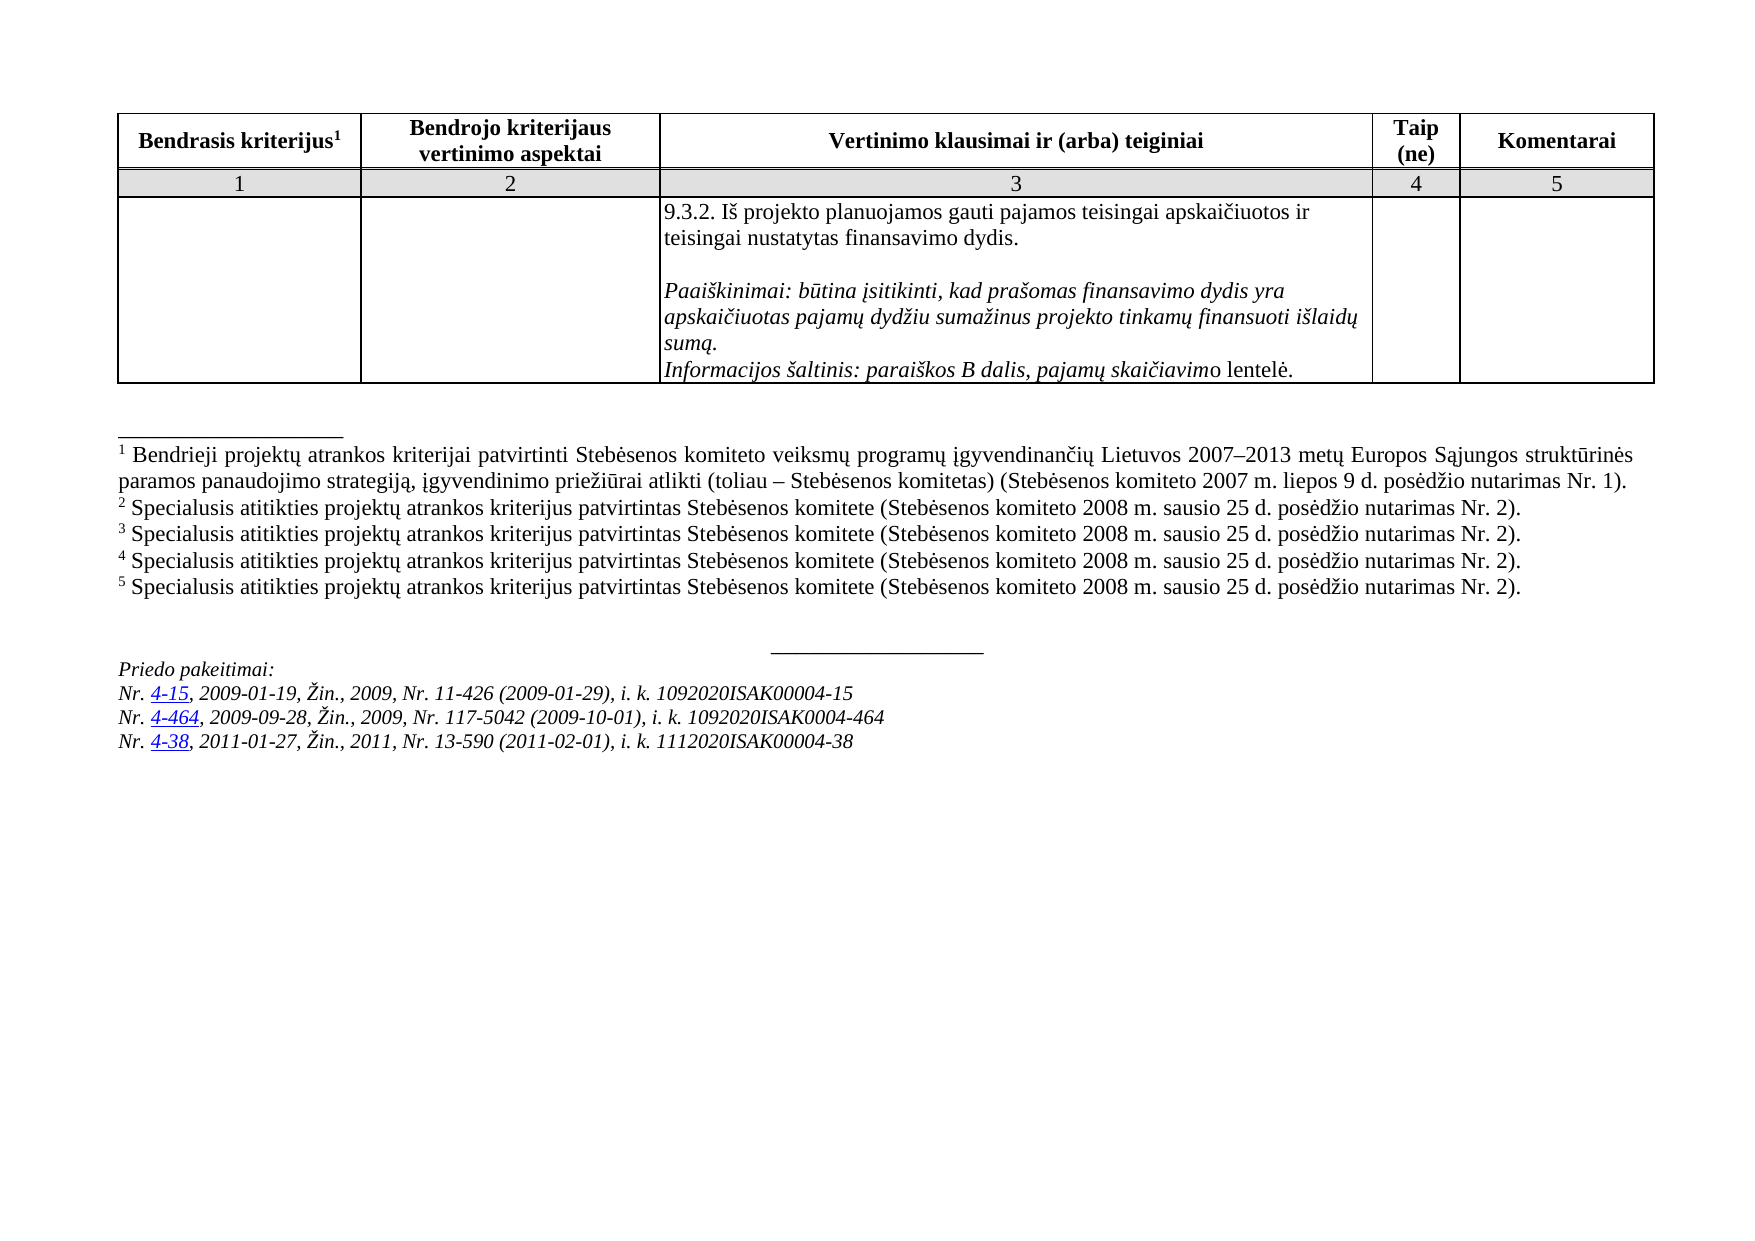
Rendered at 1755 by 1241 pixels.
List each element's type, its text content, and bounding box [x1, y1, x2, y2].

text 5 Specialusis atitikties projektų atrankos kriterijus patvirtintas Stebėsenos komitete (Stebėsenos komiteto 2008 m. sausio 25 d. posėdžio nutarimas Nr. 2). [118, 573, 1636, 599]
table_cell [119, 198, 360, 382]
text Nr. 4-464, 2009-09-28, Žin., 2009, Nr. 117-5042 (2009-10-01), i. k. 1092020ISAK0004-464 [118, 705, 1636, 729]
table_cell [1461, 198, 1653, 382]
table_cell 3 [661, 170, 1372, 196]
table_cell 2 [362, 170, 659, 196]
text __________________ [118, 412, 1636, 441]
table_header Taip (ne) [1373, 114, 1459, 167]
text 2 Specialusis atitikties projektų atrankos kriterijus patvirtintas Stebėsenos komitete (Stebėsenos komiteto 2008 m. sausio 25 d. posėdžio nutarimas Nr. 2). [118, 494, 1636, 520]
table_header Komentarai [1461, 114, 1653, 167]
text 1 Bendrieji projektų atrankos kriterijai patvirtinti Stebėsenos komiteto veiksmų programų įgyvendinančių Lietuvos 2007–2013 metų Europos Sąjungos struktūrinės paramos panaudojimo strategiją, įgyvendinimo priežiūrai atlikti (toliau – Stebėsenos komitetas) (Stebėsenos komiteto 2007 m. liepos 9 d. posėdžio nutarimas Nr. 1). [118, 441, 1636, 494]
table_cell 5 [1461, 170, 1653, 196]
table_header Bendrojo kriterijaus vertinimo aspektai [362, 114, 659, 167]
text Nr. 4-15, 2009-01-19, Žin., 2009, Nr. 11-426 (2009-01-29), i. k. 1092020ISAK00004-15 [118, 681, 1636, 705]
table_cell 1 [119, 170, 360, 196]
text 3 Specialusis atitikties projektų atrankos kriterijus patvirtintas Stebėsenos komitete (Stebėsenos komiteto 2008 m. sausio 25 d. posėdžio nutarimas Nr. 2). [118, 520, 1636, 547]
text 4 Specialusis atitikties projektų atrankos kriterijus patvirtintas Stebėsenos komitete (Stebėsenos komiteto 2008 m. sausio 25 d. posėdžio nutarimas Nr. 2). [118, 547, 1636, 573]
table_header Vertinimo klausimai ir (arba) teiginiai [661, 114, 1372, 167]
table_cell [362, 198, 659, 382]
text Nr. 4-38, 2011-01-27, Žin., 2011, Nr. 13-590 (2011-02-01), i. k. 1112020ISAK00004-38 [118, 729, 1636, 753]
table_cell 9.3.2. Iš projekto planuojamos gauti pajamos teisingai apskaičiuotos ir teisingai nustatytas finansavimo dydis. Paaiškinimai: būtina įsitikinti, kad prašomas finansavimo dydis yra apskaičiuotas pajamų dydžiu sumažinus projekto tinkamų finansuoti išlaidų sumą. Informacijos šaltinis: paraiškos B dalis, pajamų skaičiavimo lentelė. [661, 198, 1372, 382]
text _________________ [118, 628, 1636, 657]
text Priedo pakeitimai: [118, 657, 1636, 681]
table_cell 4 [1373, 170, 1459, 196]
table_header Bendrasis kriterijus1 [119, 114, 360, 167]
table_cell [1373, 198, 1459, 382]
